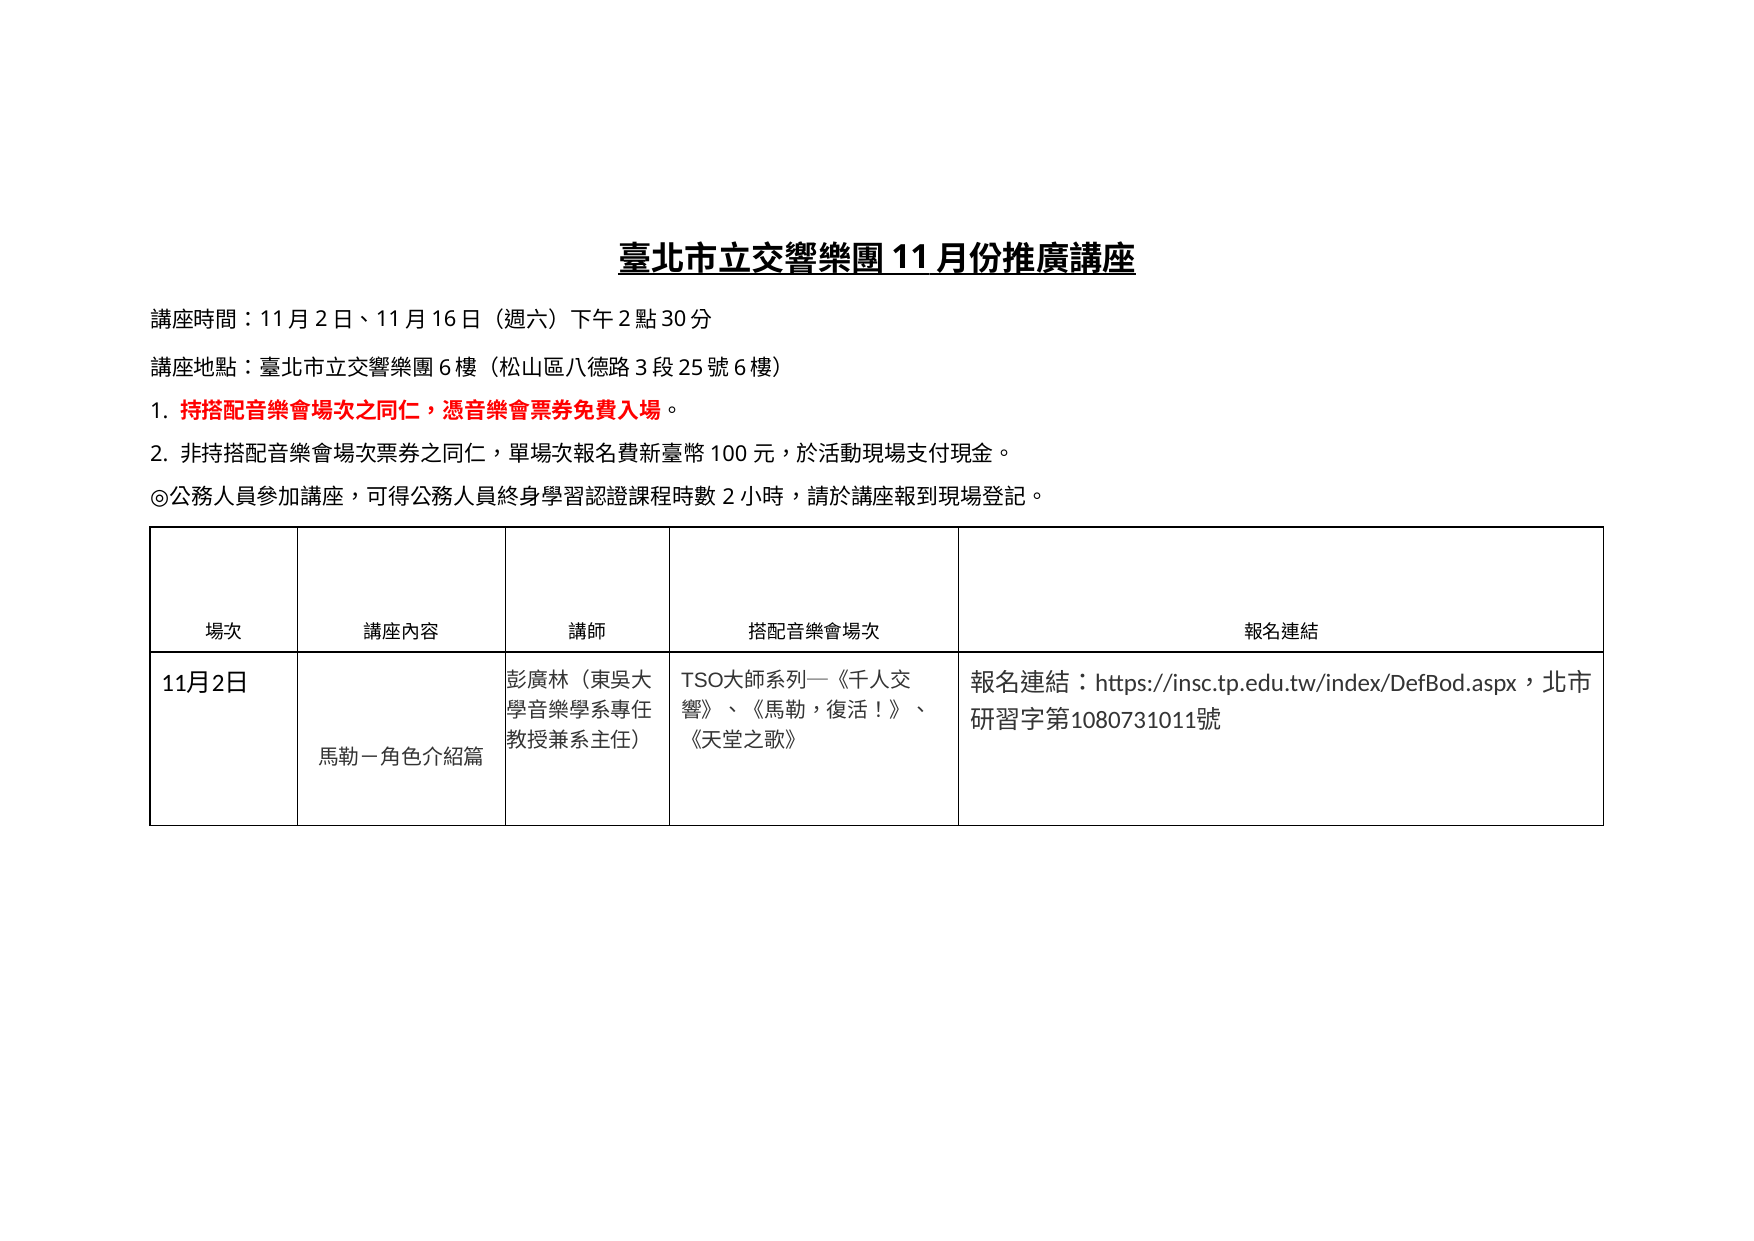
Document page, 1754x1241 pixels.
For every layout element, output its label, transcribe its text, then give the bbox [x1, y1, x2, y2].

table_cell TSO大師系列─《千人交響》、《馬勒，復活！》、《天堂之歌》 [670, 653, 958, 824]
table_header 搭配音樂會場次 [670, 528, 958, 651]
table_cell 報名連結：https://insc.tp.edu.tw/index/DefBod.aspx，北市研習字第1080731011號 [959, 653, 1603, 824]
table_cell 馬勒－角色介紹篇 [298, 653, 505, 824]
table_cell 彭廣林（東吳大學音樂學系專任教授兼系主任） [506, 653, 669, 824]
text 臺北市立交響樂團11月份推廣講座 [150, 214, 1604, 276]
table_header 場次 [151, 528, 297, 651]
text 2. 非持搭配音樂會場次票券之同仁，單場次報名費新臺幣 100 元，於活動現場支付現金。 [150, 436, 1604, 467]
table_header 講師 [506, 528, 669, 651]
text 講座地點：臺北市立交響樂團6樓（松山區八德路3段25號6樓） [150, 350, 1598, 382]
text 講座時間：11月2日、11月16日（週六）下午2點30分 [150, 276, 1604, 339]
text 1. 持搭配音樂會場次之同仁，憑音樂會票券免費入場。 [150, 393, 1604, 425]
text ◎公務人員參加講座，可得公務人員終身學習認證課程時數 2 小時，請於講座報到現場登記。 [150, 479, 1604, 511]
table_cell 11月2日 [151, 653, 297, 824]
table_header 講座內容 [298, 528, 505, 651]
table_header 報名連結 [959, 528, 1603, 651]
